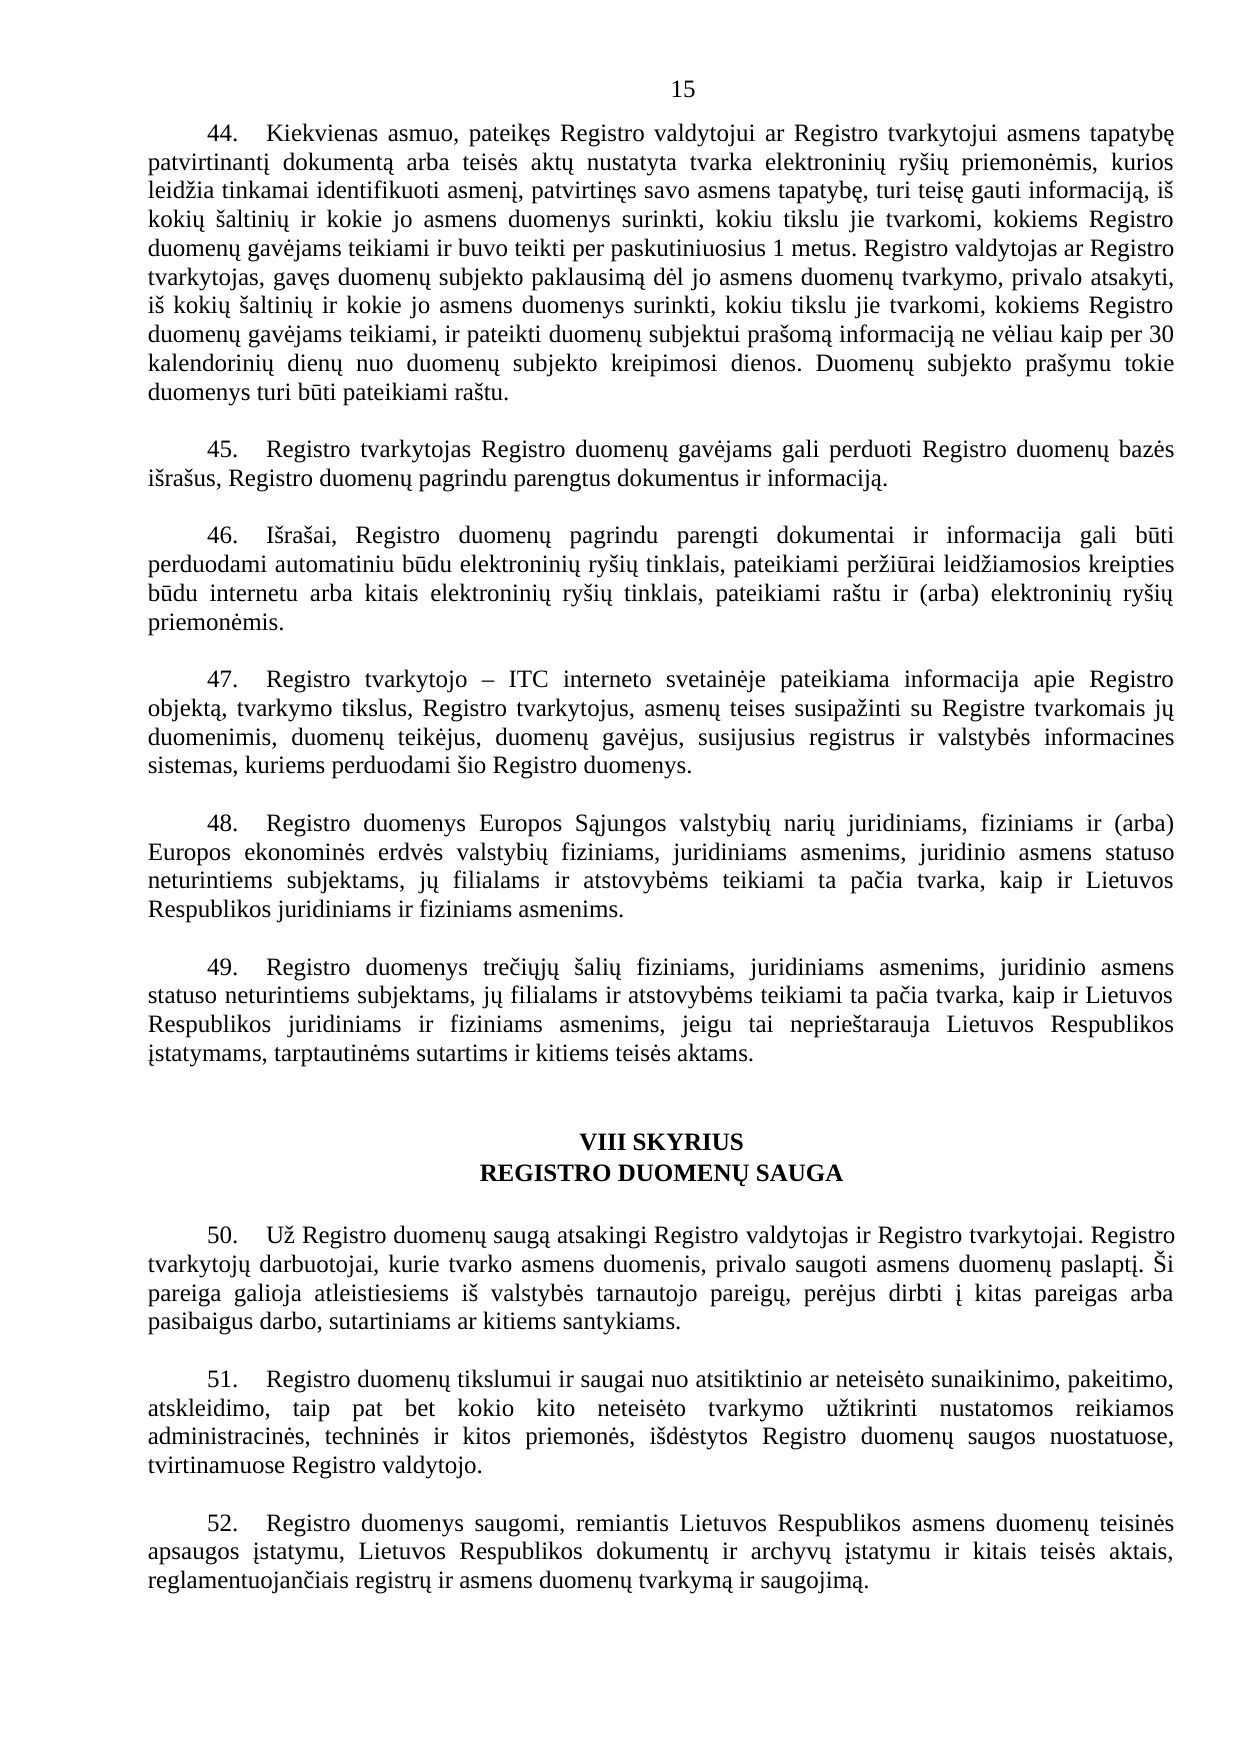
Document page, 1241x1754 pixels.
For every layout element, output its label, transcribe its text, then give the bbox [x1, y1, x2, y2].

text 52. Registro duomenys saugomi, remiantis Lietuvos Respublikos asmens duomenų teisinės apsaugos įstatymu, Lietuvos Respublikos dokumentų ir archyvų įstatymu ir kitais teisės aktais, reglamentuojančiais registrų ir asmens duomenų tvarkymą ir saugojimą. [148, 1508, 1175, 1594]
text 50. Už Registro duomenų saugą atsakingi Registro valdytojas ir Registro tvarkytojai. Registro tvarkytojų darbuotojai, kurie tvarko asmens duomenis, privalo saugoti asmens duomenų paslaptį. Ši pareiga galioja atleistiesiems iš valstybės tarnautojo pareigų, perėjus dirbti į kitas pareigas arba pasibaigus darbo, sutartiniams ar kitiems santykiams. [148, 1220, 1175, 1335]
text 46. Išrašai, Registro duomenų pagrindu parengti dokumentai ir informacija gali būti perduodami automatiniu būdu elektroninių ryšių tinklais, pateikiami peržiūrai leidžiamosios kreipties būdu internetu arba kitais elektroninių ryšių tinklais, pateikiami raštu ir (arba) elektroninių ryšių priemonėmis. [148, 521, 1175, 636]
text VIII SKYRIUS [148, 1127, 1175, 1156]
text 51. Registro duomenų tikslumui ir saugai nuo atsitiktinio ar neteisėto sunaikinimo, pakeitimo, atskleidimo, taip pat bet kokio kito neteisėto tvarkymo užtikrinti nustatomos reikiamos administracinės, techninės ir kitos priemonės, išdėstytos Registro duomenų saugos nuostatuose, tvirtinamuose Registro valdytojo. [148, 1364, 1175, 1479]
text 49. Registro duomenys trečiųjų šalių fiziniams, juridiniams asmenims, juridinio asmens statuso neturintiems subjektams, jų filialams ir atstovybėms teikiami ta pačia tvarka, kaip ir Lietuvos Respublikos juridiniams ir fiziniams asmenims, jeigu tai neprieštarauja Lietuvos Respublikos įstatymams, tarptautinėms sutartims ir kitiems teisės aktams. [148, 952, 1175, 1067]
text 47. Registro tvarkytojo – ITC interneto svetainėje pateikiama informacija apie Registro objektą, tvarkymo tikslus, Registro tvarkytojus, asmenų teises susipažinti su Registre tvarkomais jų duomenimis, duomenų teikėjus, duomenų gavėjus, susijusius registrus ir valstybės informacines sistemas, kuriems perduodami šio Registro duomenys. [148, 664, 1175, 779]
text REGISTRO DUOMENŲ SAUGA [148, 1158, 1175, 1187]
text 45. Registro tvarkytojas Registro duomenų gavėjams gali perduoti Registro duomenų bazės išrašus, Registro duomenų pagrindu parengtus dokumentus ir informaciją. [148, 434, 1175, 492]
text 44. Kiekvienas asmuo, pateikęs Registro valdytojui ar Registro tvarkytojui asmens tapatybę patvirtinantį dokumentą arba teisės aktų nustatyta tvarka elektroninių ryšių priemonėmis, kurios leidžia tinkamai identifikuoti asmenį, patvirtinęs savo asmens tapatybę, turi teisę gauti informaciją, iš kokių šaltinių ir kokie jo asmens duomenys surinkti, kokiu tikslu jie tvarkomi, kokiems Registro duomenų gavėjams teikiami ir buvo teikti per paskutiniuosius 1 metus. Registro valdytojas ar Registro tvarkytojas, gavęs duomenų subjekto paklausimą dėl jo asmens duomenų tvarkymo, privalo atsakyti, iš kokių šaltinių ir kokie jo asmens duomenys surinkti, kokiu tikslu jie tvarkomi, kokiems Registro duomenų gavėjams teikiami, ir pateikti duomenų subjektui prašomą informaciją ne vėliau kaip per 30 kalendorinių dienų nuo duomenų subjekto kreipimosi dienos. Duomenų subjekto prašymu tokie duomenys turi būti pateikiami raštu. [148, 118, 1175, 406]
text 48. Registro duomenys Europos Sąjungos valstybių narių juridiniams, fiziniams ir (arba) Europos ekonominės erdvės valstybių fiziniams, juridiniams asmenims, juridinio asmens statuso neturintiems subjektams, jų filialams ir atstovybėms teikiami ta pačia tvarka, kaip ir Lietuvos Respublikos juridiniams ir fiziniams asmenims. [148, 808, 1175, 923]
